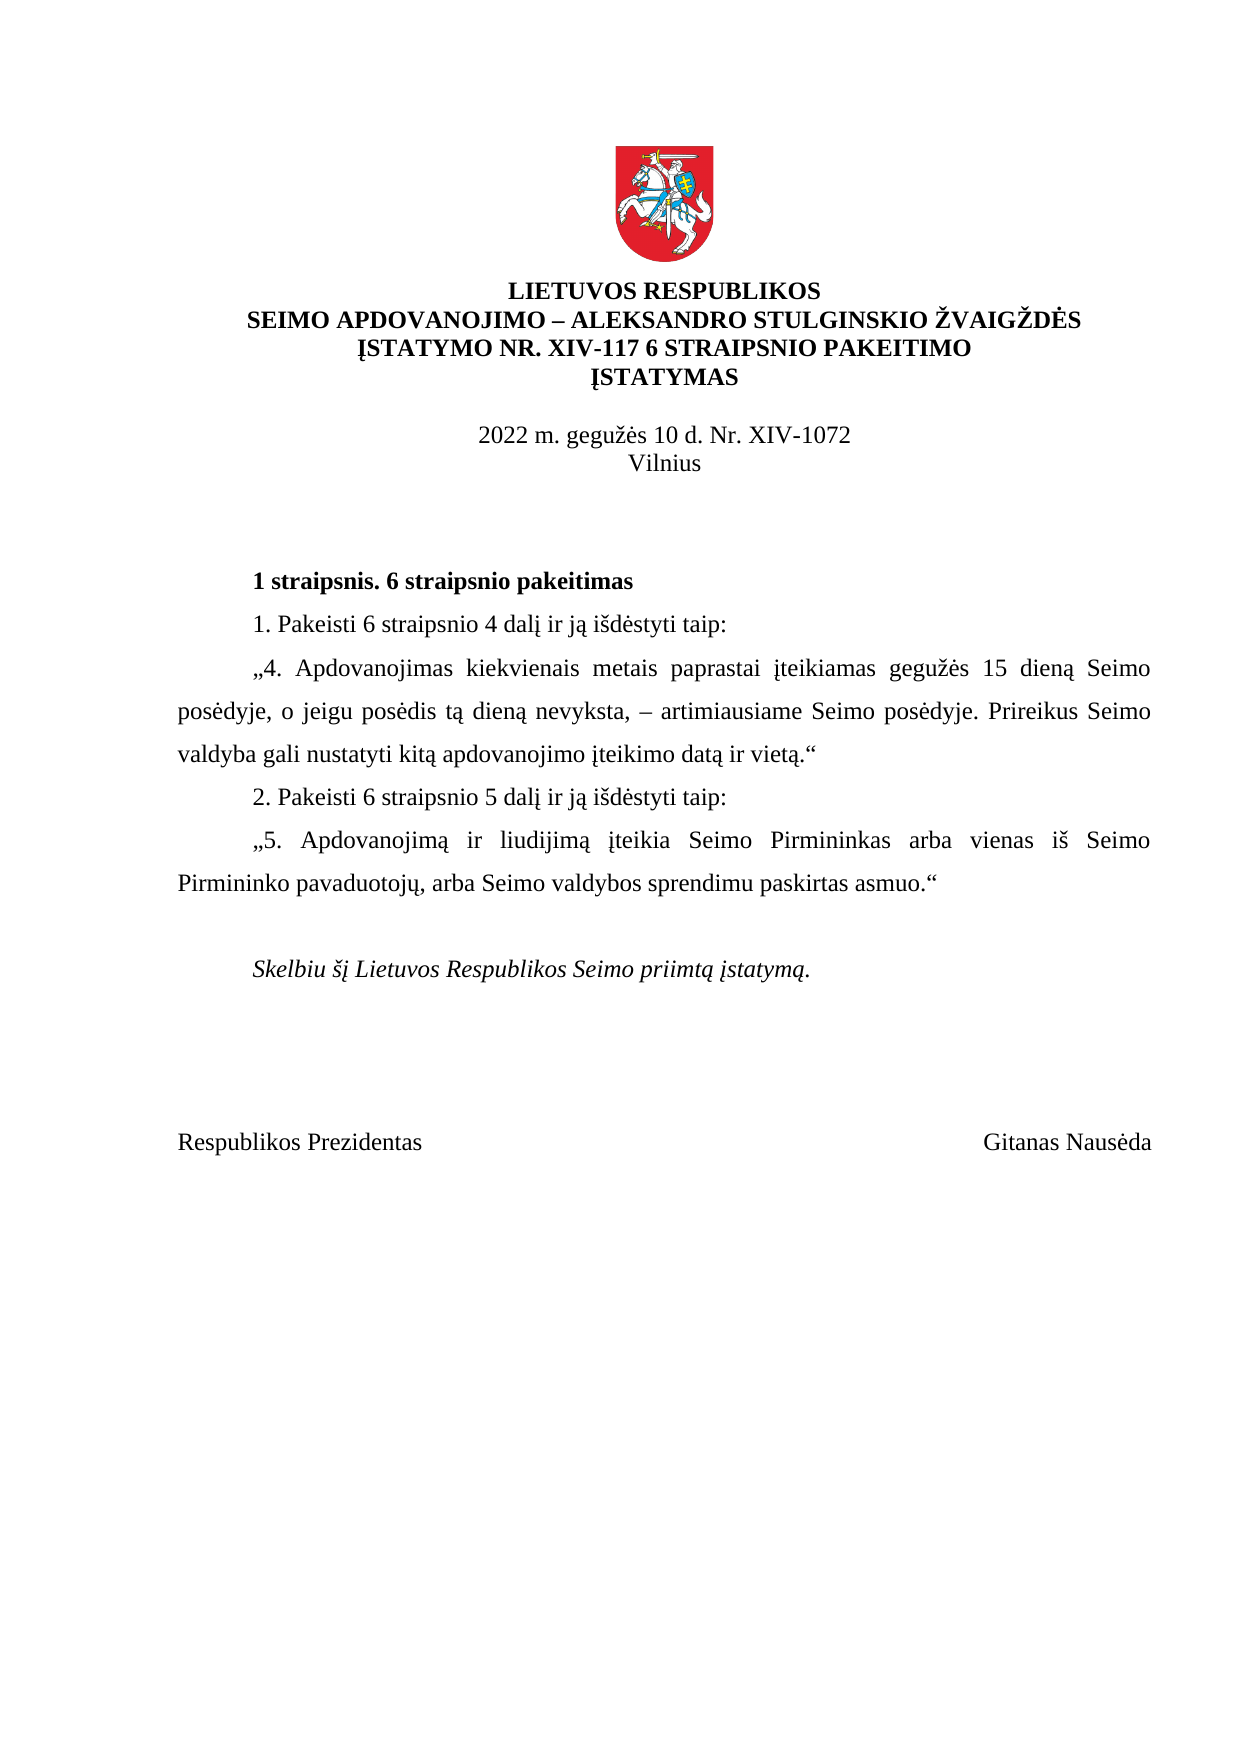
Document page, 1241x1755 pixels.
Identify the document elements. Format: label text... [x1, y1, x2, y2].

text 2. Pakeisti 6 straipsnio 5 dalį ir ją išdėstyti taip: [177, 782, 1152, 811]
text Vilnius [177, 448, 1152, 477]
text 1. Pakeisti 6 straipsnio 4 dalį ir ją išdėstyti taip: [177, 609, 1152, 638]
text 1 straipsnis. 6 straipsnio pakeitimas [177, 566, 1152, 595]
text SEIMO APDOVANOJIMO – ALEKSANDRO STULGINSKIO ŽVAIGŽDĖS ĮSTATYMO NR. XIV-117 6 STRAIPSNIO PAKEITIMO [177, 305, 1152, 362]
text „4. Apdovanojimas kiekvienais metais paprastai įteikiamas gegužės 15 dieną Seimo posėdyje, o jeigu posėdis tą dieną nevyksta, – artimiausiame Seimo posėdyje. Prireikus Seimo valdyba gali nustatyti kitą apdovanojimo įteikimo datą ir vietą.“ [177, 653, 1152, 768]
text 2022 m. gegužės 10 d. Nr. XIV-1072 [177, 420, 1152, 448]
text Skelbiu šį Lietuvos Respublikos Seimo priimtą įstatymą. [177, 954, 1152, 983]
text LIETUVOS RESPUBLIKOS [177, 276, 1152, 305]
text ĮSTATYMAS [177, 362, 1152, 391]
text „5. Apdovanojimą ir liudijimą įteikia Seimo Pirmininkas arba vienas iš Seimo Pirmininko pavaduotojų, arba Seimo valdybos sprendimu paskirtas asmuo.“ [177, 825, 1152, 897]
text Respublikos Prezidentas Gitanas Nausėda [177, 1127, 1152, 1156]
